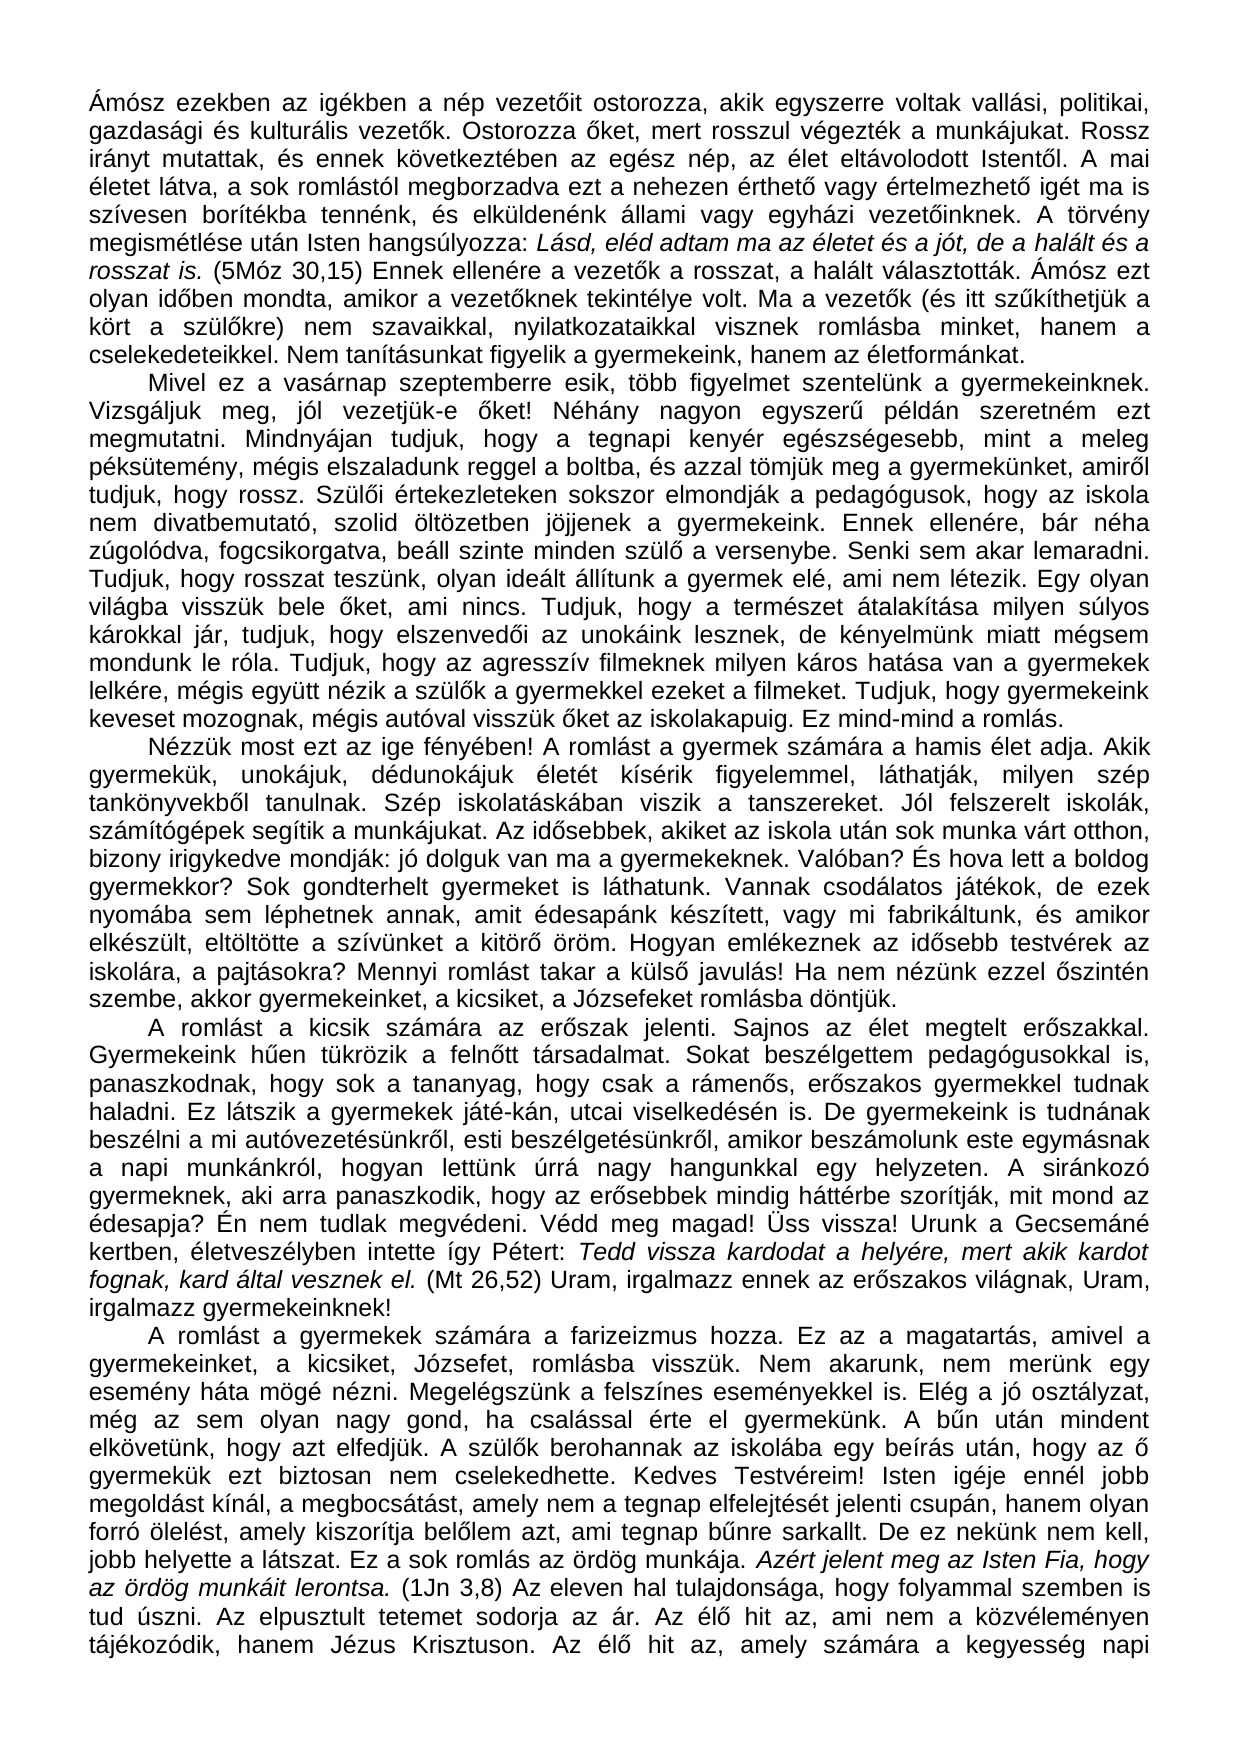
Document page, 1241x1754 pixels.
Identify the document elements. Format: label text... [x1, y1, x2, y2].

text A romlást a kicsik számára az erőszak jelenti. Sajnos az élet megtelt erőszakkal. Gyermekeink hűen tükrözik a felnőtt társadalmat. Sokat beszélgettem pedagógusokkal is, panaszkodnak, hogy sok a tananyag, hogy csak a rámenős, erőszakos gyermekkel tudnak haladni. Ez látszik a gyermekek játé-kán, utcai viselkedésén is. De gyermekeink is tudnának beszélni a mi autóvezetésünkről, esti beszélgetésünkről, amikor beszámolunk este egymásnak a napi munkánkról, hogyan lettünk úrrá nagy hangunkkal egy helyzeten. A siránkozó gyermeknek, aki arra panaszkodik, hogy az erősebbek mindig háttérbe szorítják, mit mond az édesapja? Én nem tudlak megvédeni. Védd meg magad! Üss vissza! Urunk a Gecsemáné kertben, életveszélyben intette így Pétert: Tedd vissza kardodat a helyére, mert akik kardot fognak, kard által vesznek el. (Mt 26,52) Uram, irgalmazz ennek az erőszakos világnak, Uram, irgalmazz gyermekeinknek! [88, 1013, 1152, 1321]
text Nézzük most ezt az ige fényében! A romlást a gyermek számára a hamis élet adja. Akik gyermekük, unokájuk, dédunokájuk életét kísérik figyelemmel, láthatják, milyen szép tankönyvekből tanulnak. Szép iskolatáskában viszik a tanszereket. Jól felszerelt iskolák, számítógépek segítik a munkájukat. Az idősebbek, akiket az iskola után sok munka várt otthon, bizony irigykedve mondják: jó dolguk van ma a gyermekeknek. Valóban? És hova lett a boldog gyermekkor? Sok gondterhelt gyermeket is láthatunk. Vannak csodálatos játékok, de ezek nyomába sem léphetnek annak, amit édesapánk készített, vagy mi fabrikáltunk, és amikor elkészült, eltöltötte a szívünket a kitörő öröm. Hogyan emlékeznek az idősebb testvérek az iskolára, a pajtásokra? Mennyi romlást takar a külső javulás! Ha nem nézünk ezzel őszintén szembe, akkor gyermekeinket, a kicsiket, a Józsefeket romlásba döntjük. [88, 733, 1152, 1013]
text Ámósz ezekben az igékben a nép vezetőit ostorozza, akik egyszerre voltak vallási, politikai, gazdasági és kulturális vezetők. Ostorozza őket, mert rosszul végezték a munkájukat. Rossz irányt mutattak, és ennek következtében az egész nép, az élet eltávolodott Istentől. A mai életet látva, a sok romlástól megborzadva ezt a nehezen érthető vagy értelmezhető igét ma is szívesen borítékba tennénk, és elküldenénk állami vagy egyházi vezetőinknek. A törvény megismétlése után Isten hangsúlyozza: Lásd, eléd adtam ma az életet és a jót, de a halált és a rosszat is. (5Móz 30,15) Ennek ellenére a vezetők a rosszat, a halált választották. Ámósz ezt olyan időben mondta, amikor a vezetőknek tekintélye volt. Ma a vezetők (és itt szűkíthetjük a kört a szülőkre) nem szavaikkal, nyilatkozataikkal visznek romlásba minket, hanem a cselekedeteikkel. Nem tanításunkat figyelik a gyermekeink, hanem az életformánkat. [88, 88, 1152, 369]
text A romlást a gyermekek számára a farizeizmus hozza. Ez az a magatartás, amivel a gyermekeinket, a kicsiket, Józsefet, romlásba visszük. Nem akarunk, nem merünk egy esemény háta mögé nézni. Megelégszünk a felszínes eseményekkel is. Elég a jó osztályzat, még az sem olyan nagy gond, ha csalással érte el gyermekünk. A bűn után mindent elkövetünk, hogy azt elfedjük. A szülők berohannak az iskolába egy beírás után, hogy az ő gyermekük ezt biztosan nem cselekedhette. Kedves Testvéreim! Isten igéje ennél jobb megoldást kínál, a megbocsátást, amely nem a tegnap elfelejtését jelenti csupán, hanem olyan forró ölelést, amely kiszorítja belőlem azt, ami tegnap bűnre sarkallt. De ez nekünk nem kell, jobb helyette a látszat. Ez a sok romlás az ördög munkája. Azért jelent meg az Isten Fia, hogy az ördög munkáit lerontsa. (1Jn 3,8) Az eleven hal tulajdonsága, hogy folyammal szemben is tud úszni. Az elpusztult tetemet sodorja az ár. Az élő hit az, ami nem a közvéleményen tájékozódik, hanem Jézus Krisztuson. Az élő hit az, amely számára a kegyesség napi [88, 1321, 1152, 1658]
text Mivel ez a vasárnap szeptemberre esik, több figyelmet szentelünk a gyermekeinknek. Vizsgáljuk meg, jól vezetjük‑e őket! Néhány nagyon egyszerű példán szeretném ezt megmutatni. Mindnyájan tudjuk, hogy a tegnapi kenyér egészségesebb, mint a meleg péksütemény, mégis elszaladunk reggel a boltba, és azzal tömjük meg a gyermekünket, amiről tudjuk, hogy rossz. Szülői értekezleteken sokszor elmondják a pedagógusok, hogy az iskola nem divatbemutató, szolid öltözetben jöjjenek a gyermekeink. Ennek ellenére, bár néha zúgolódva, fogcsikorgatva, beáll szinte minden szülő a versenybe. Senki sem akar lemaradni. Tudjuk, hogy rosszat teszünk, olyan ideált állítunk a gyermek elé, ami nem létezik. Egy olyan világba visszük bele őket, ami nincs. Tudjuk, hogy a természet átalakítása milyen súlyos károkkal jár, tudjuk, hogy elszenvedői az unokáink lesznek, de kényelmünk miatt mégsem mondunk le róla. Tudjuk, hogy az agresszív filmeknek milyen káros hatása van a gyermekek lelkére, mégis együtt nézik a szülők a gyermekkel ezeket a filmeket. Tudjuk, hogy gyermekeink keveset mozognak, mégis autóval visszük őket az iskolakapuig. Ez mind-mind a romlás. [88, 369, 1152, 733]
